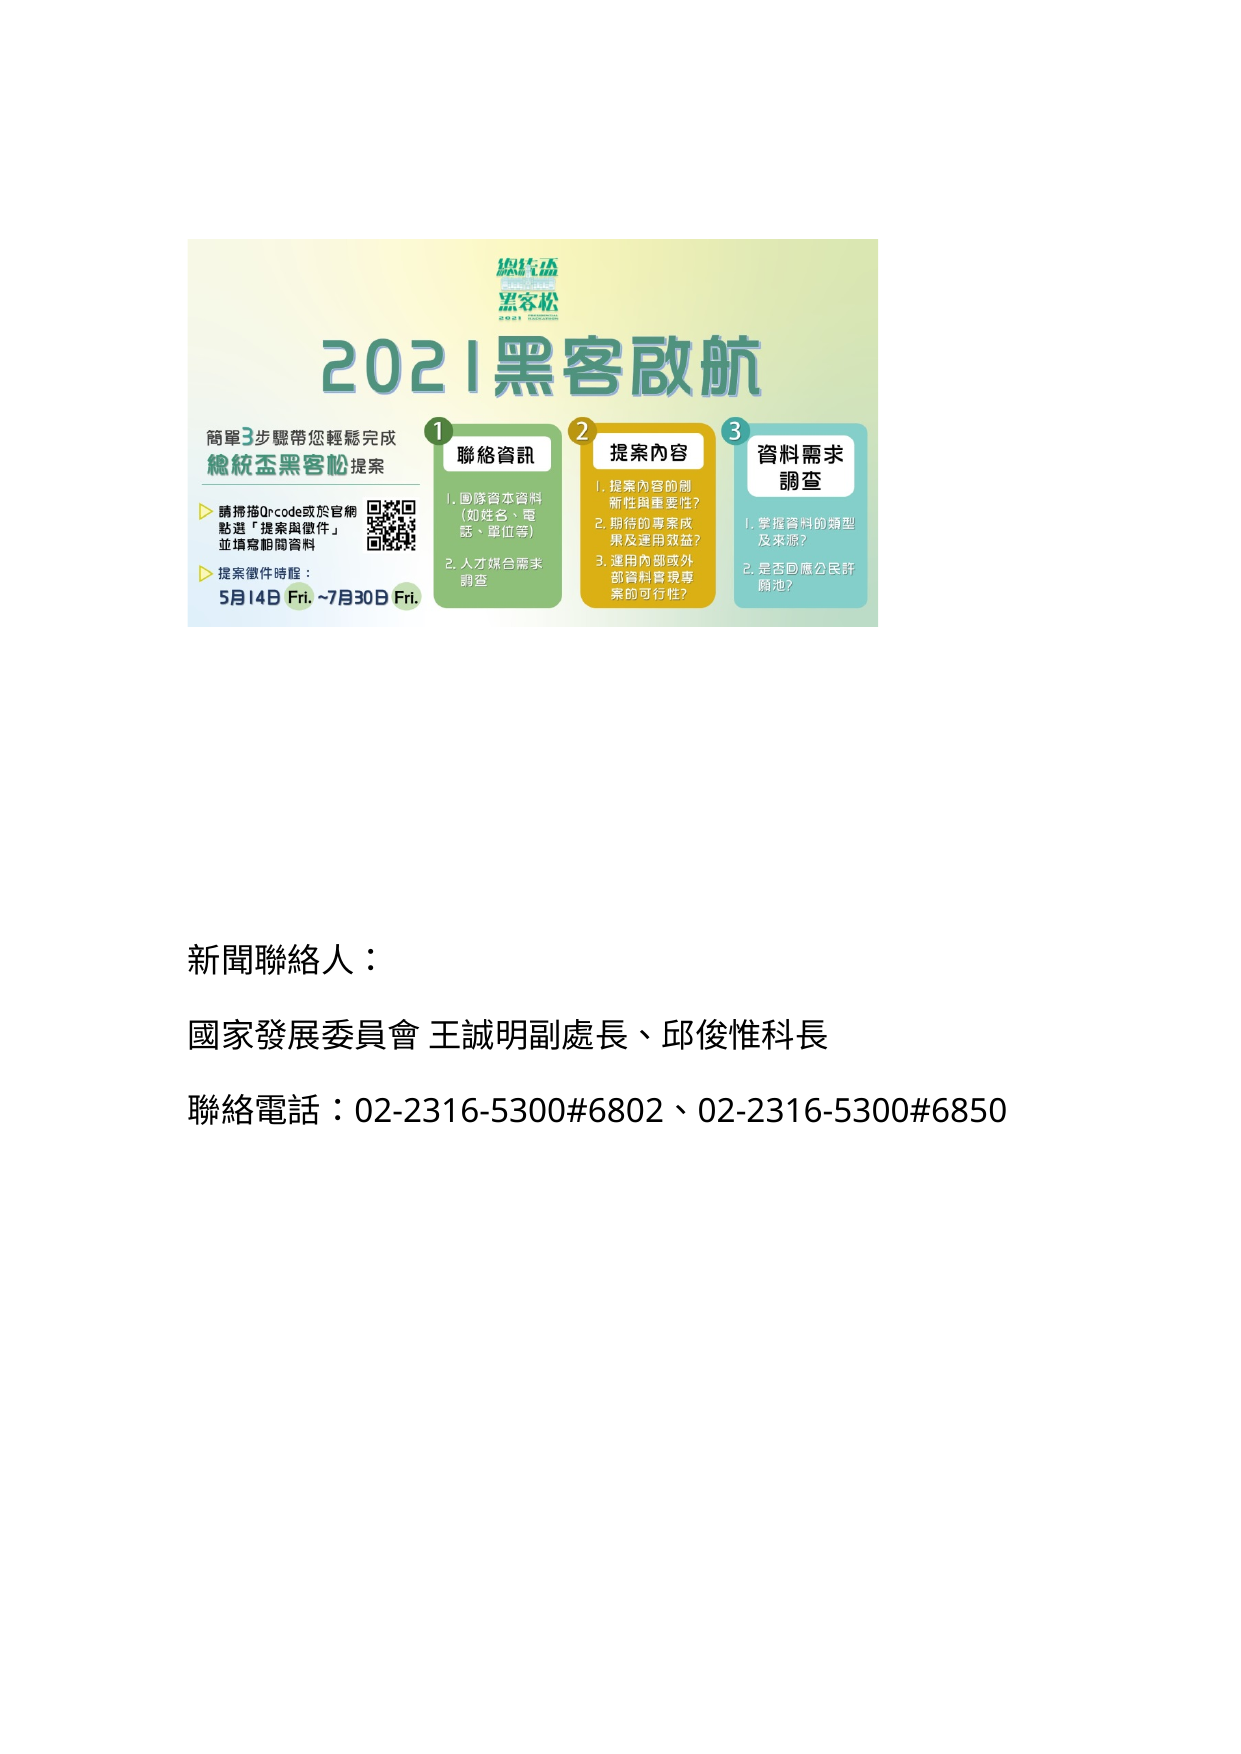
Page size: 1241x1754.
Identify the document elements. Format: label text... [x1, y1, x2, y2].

text 聯絡電話：02-2316-5300#6802、02-2316-5300#6850 [187, 1064, 1053, 1139]
text 國家發展委員會 王誠明副處長、邱俊惟科長 [187, 989, 1053, 1064]
text 新聞聯絡人： [187, 914, 1053, 989]
picture [187, 239, 879, 627]
